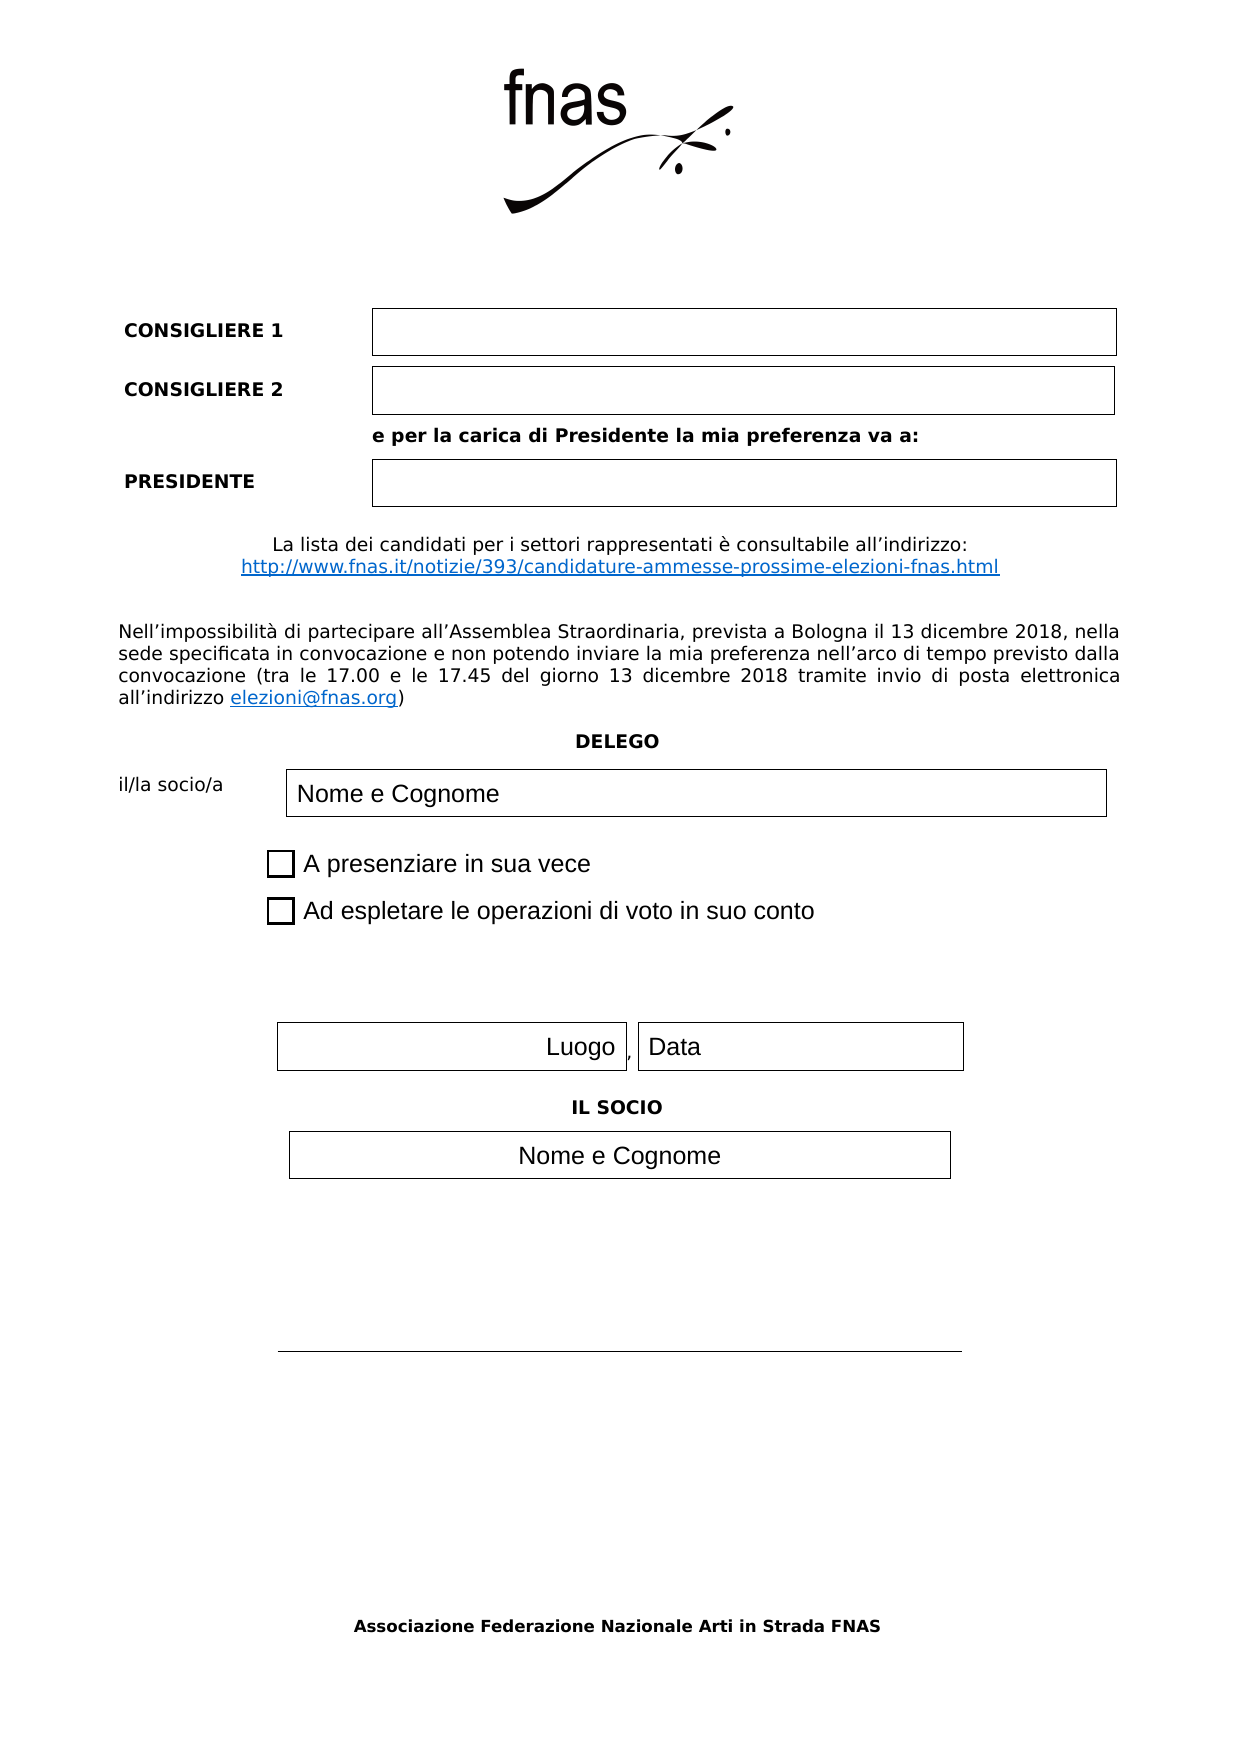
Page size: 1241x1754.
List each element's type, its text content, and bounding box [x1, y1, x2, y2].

text il/la socio/a [118, 774, 286, 796]
text La lista dei candidati per i settori rappresentati è consultabile all’indirizzo: [118, 534, 1122, 556]
text Nell’impossibilità di partecipare all’Assemblea Straordinaria, prevista a Bologna il 13 dicembre 2018, nella sede specificata in convocazione e non potendo inviare la mia preferenza nell’arco di tempo previsto dalla convocazione (tra le 17.00 e le 17.45 del giorno 13 dicembre 2018 tramite invio di posta elettronica all’indirizzo elezioni@fnas.org) [118, 621, 1122, 709]
table_header [366, 302, 1122, 361]
text , [627, 1022, 638, 1070]
text DELEGO [118, 731, 1122, 752]
text http://www.fnas.it/notizie/393/candidature-ammesse-prossime-elezioni-fnas.html [118, 556, 1122, 577]
text [118, 1022, 277, 1070]
table_header [118, 1092, 277, 1125]
table_cell [118, 420, 366, 453]
table_cell [118, 1125, 277, 1351]
table_cell CONSIGLIERE 2 [118, 361, 366, 420]
table_cell [366, 453, 1122, 512]
table_cell [278, 1125, 962, 1351]
table_header [962, 1092, 1123, 1125]
table_cell [366, 361, 1122, 420]
text [964, 1022, 1122, 1070]
table_header CONSIGLIERE 1 [118, 302, 366, 361]
table_cell PRESIDENTE [118, 453, 366, 512]
table_header IL SOCIO [278, 1092, 962, 1125]
table_cell e per la carica di Presidente la mia preferenza va a: [366, 420, 1122, 453]
picture [496, 50, 744, 228]
table_cell [962, 1125, 1123, 1351]
text [1107, 774, 1122, 796]
